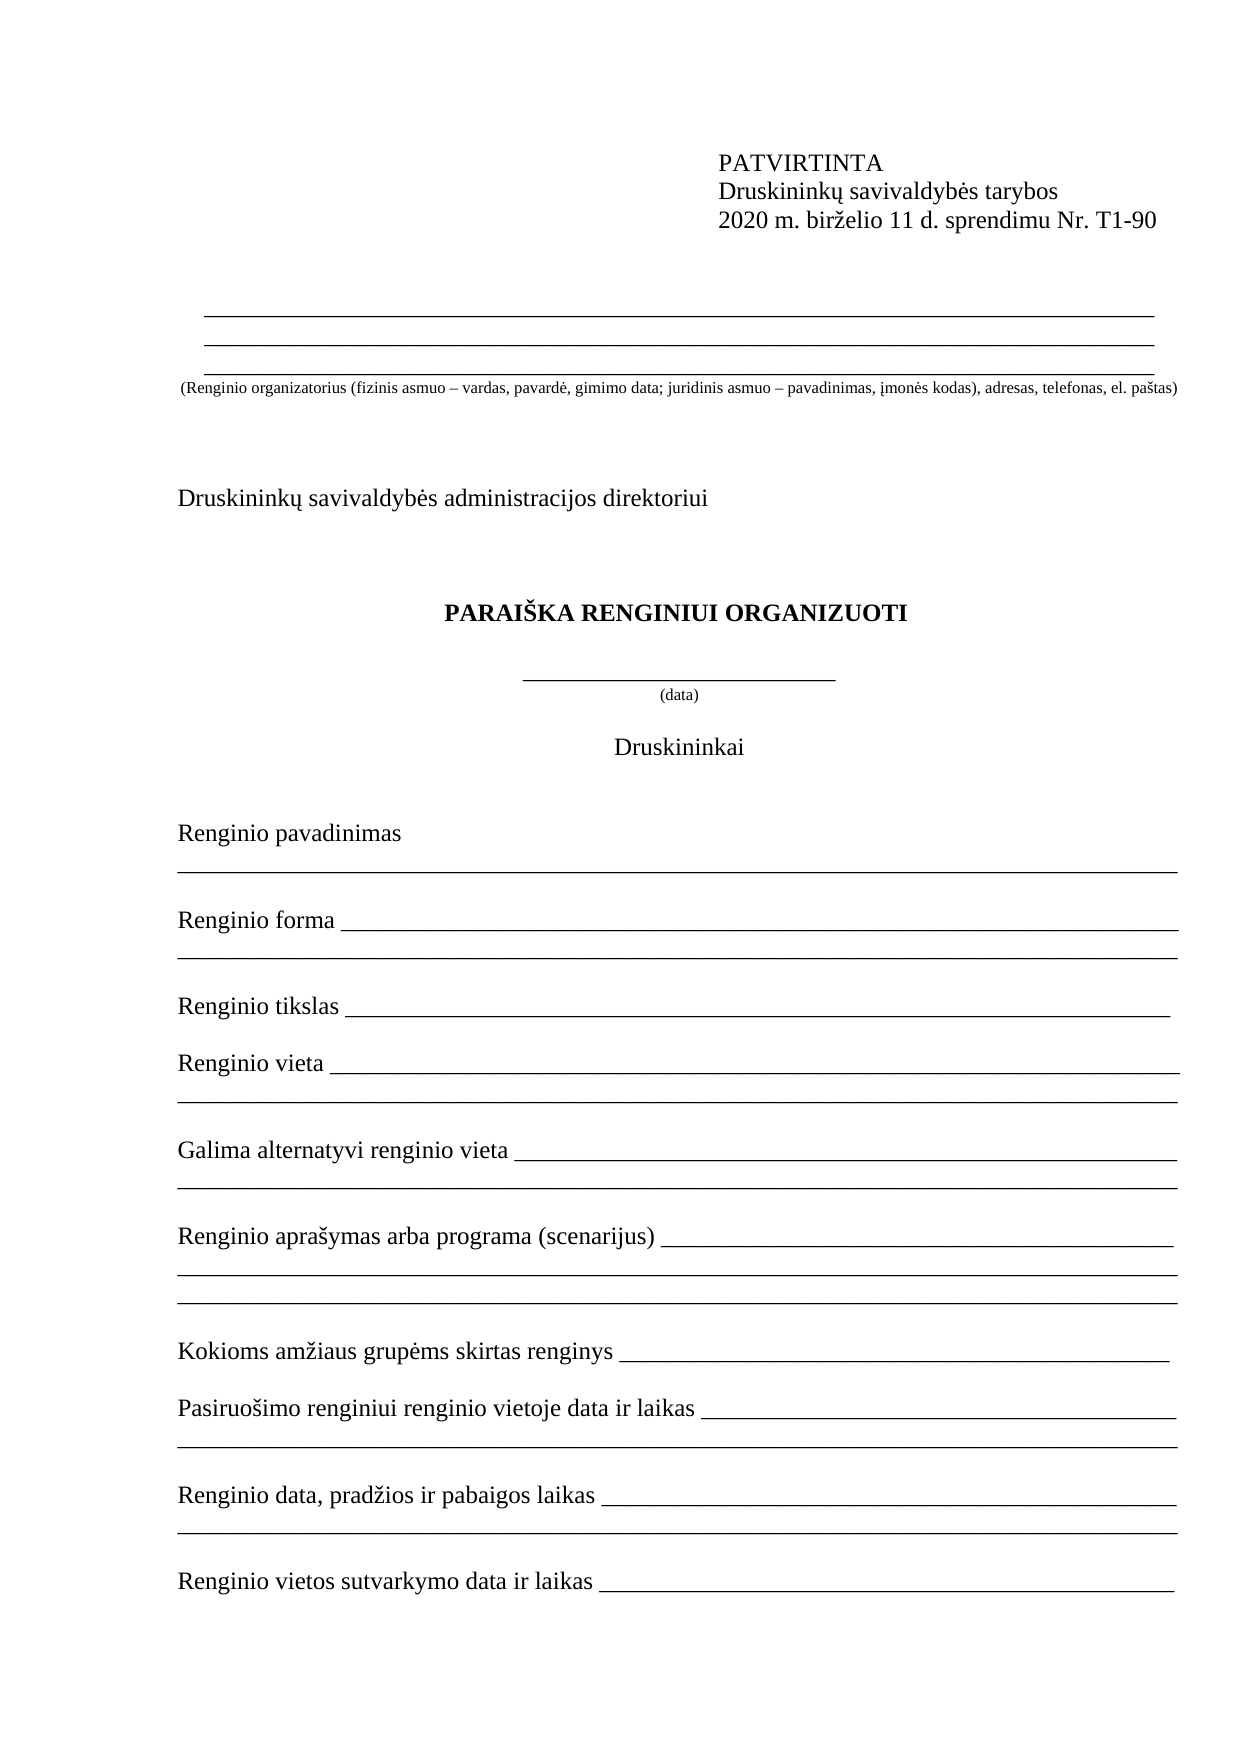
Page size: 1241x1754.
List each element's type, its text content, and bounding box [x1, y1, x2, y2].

text ____________________________________________________________________________ [177, 291, 1181, 320]
text 2020 m. birželio 11 d. sprendimu Nr. T1-90 [583, 205, 1181, 234]
text Renginio tikslas __________________________________________________________________ [177, 991, 1181, 1020]
text Kokioms amžiaus grupėms skirtas renginys ____________________________________________ [177, 1336, 1181, 1365]
text PATVIRTINTA [583, 148, 1181, 176]
text Druskininkai [177, 732, 1181, 761]
text Renginio aprašymas arba programa (scenarijus) _________________________________________ [177, 1221, 1181, 1250]
text ____________________________________________________________________________ [177, 349, 1181, 378]
text ________________________________________________________________________________ [177, 1422, 1181, 1451]
text ________________________________________________________________________________ [177, 847, 1181, 876]
text Druskininkų savivaldybės administracijos direktoriui [177, 483, 1181, 512]
text (Renginio organizatorius (fizinis asmuo – vardas, pavardė, gimimo data; juridinis asmuo – pavadinimas, įmonės kodas), adresas, telefonas, el. paštas) [177, 378, 1181, 397]
text ____________________________________________________________________________ [177, 320, 1181, 349]
text Renginio vietos sutvarkymo data ir laikas ______________________________________________ [177, 1566, 1181, 1595]
text (data) [177, 684, 1181, 703]
text ________________________________________________________________________________ [177, 1163, 1181, 1192]
text Pasiruošimo renginiui renginio vietoje data ir laikas ______________________________________ [177, 1393, 1181, 1422]
text PARAIŠKA RENGINIUI ORGANIZUOTI [177, 598, 1181, 627]
text Renginio forma ___________________________________________________________________ [177, 905, 1181, 933]
text Druskininkų savivaldybės tarybos [583, 176, 1181, 205]
text ________________________________________________________________________________ [177, 1508, 1181, 1537]
text Renginio pavadinimas [177, 818, 1181, 847]
text ________________________________________________________________________________ [177, 1077, 1181, 1106]
text ________________________________________________________________________________ [177, 933, 1181, 962]
text Renginio data, pradžios ir pabaigos laikas ______________________________________________ [177, 1480, 1181, 1508]
text Renginio vieta ____________________________________________________________________ [177, 1048, 1181, 1077]
text _________________________ [177, 656, 1181, 684]
text ________________________________________________________________________________________________________________________________________________________________ [177, 1250, 1181, 1307]
text Galima alternatyvi renginio vieta _____________________________________________________ [177, 1135, 1181, 1163]
